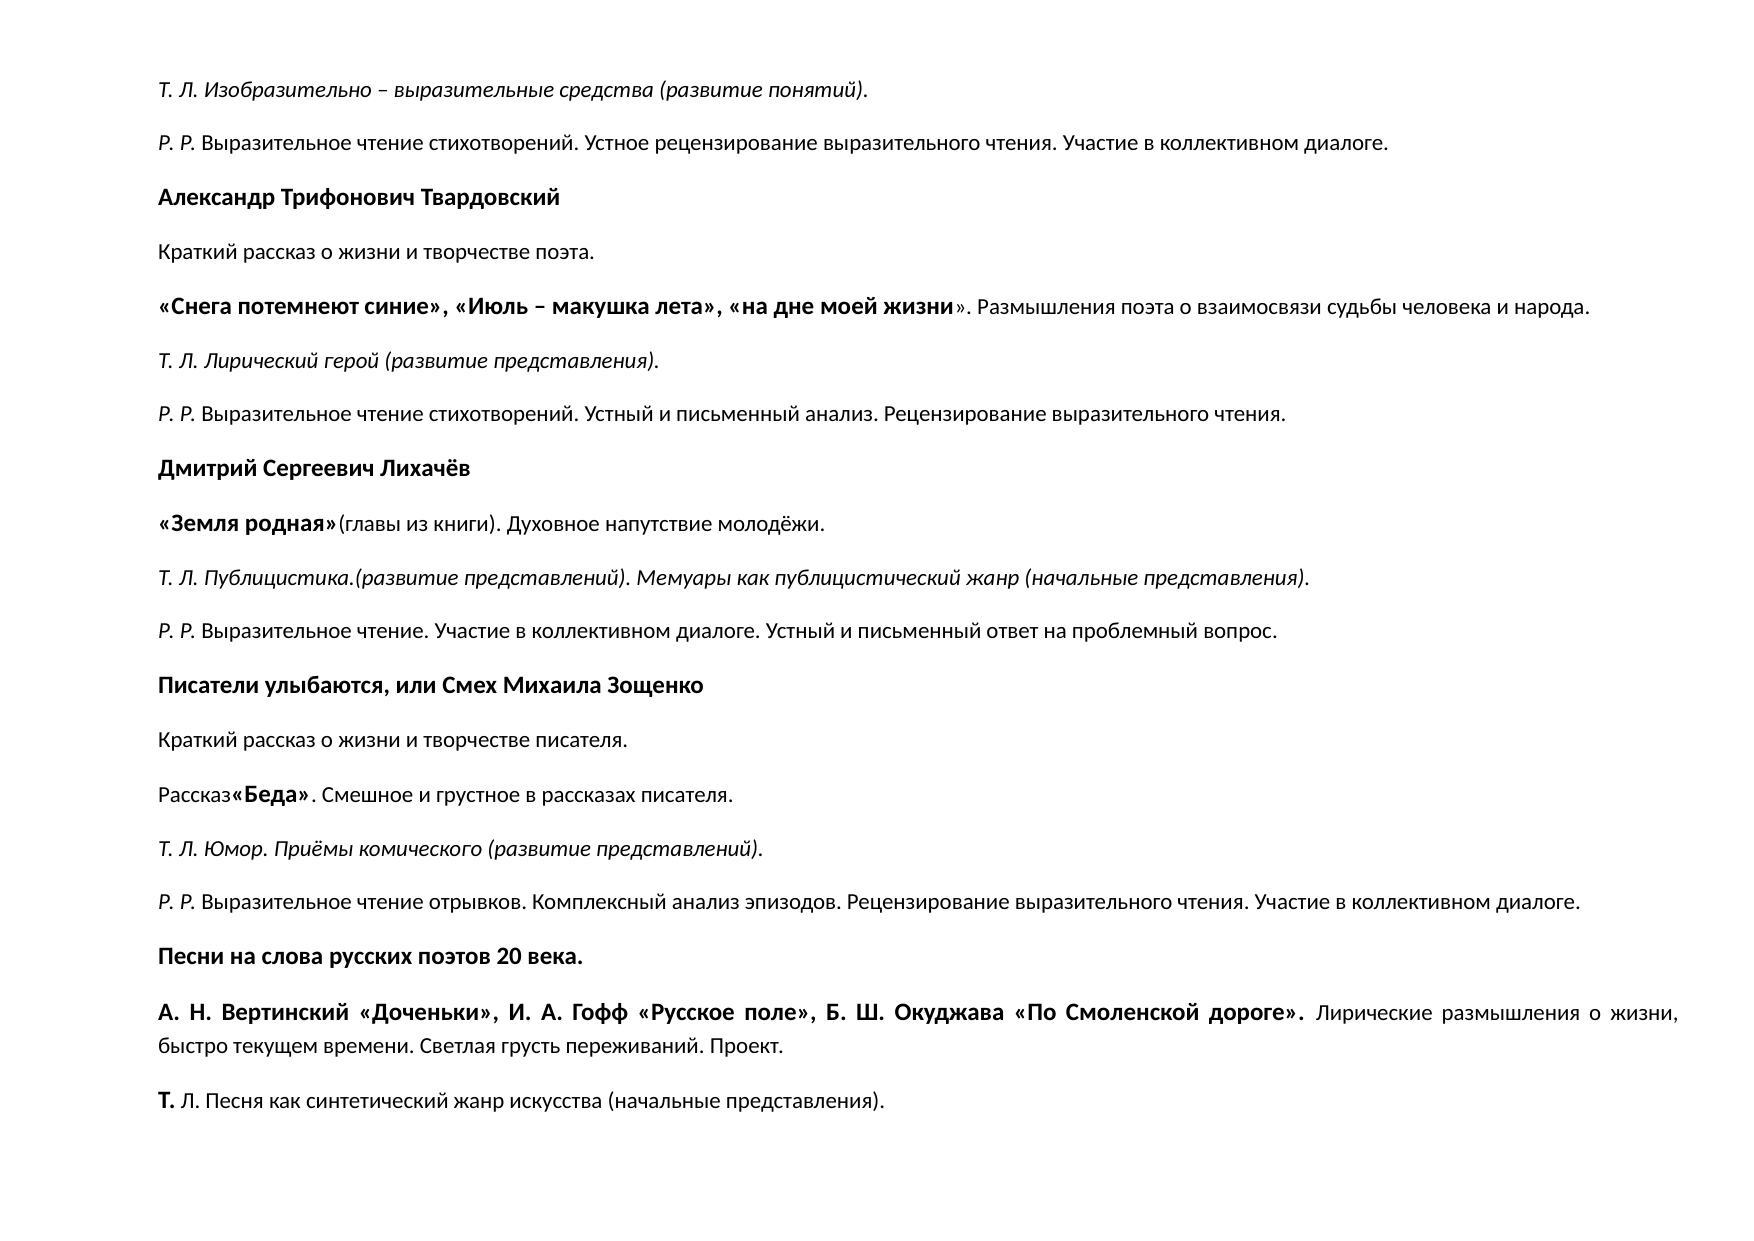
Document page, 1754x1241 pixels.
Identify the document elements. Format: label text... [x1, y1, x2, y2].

list Р. Р. Выразительное чтение стихотворений. Устное рецензирование выразительного чтения. Участие в коллективном диалоге. [158, 128, 1679, 156]
list Писатели улыбаются, или Смех Михаила Зощенко [158, 669, 1679, 700]
list Дмитрий Сергеевич Лихачёв [158, 452, 1679, 482]
list Рассказ«Беда». Смешное и грустное в рассказах писателя. [158, 778, 1679, 809]
list А. Н. Вертинский «Доченьки», И. А. Гофф «Русское поле», Б. Ш. Окуджава «По Смоленской дороге». Лирические размышления о жизни, быстро текущем времени. Светлая грусть переживаний. Проект. [158, 996, 1679, 1059]
list «Снега потемнеют синие», «Июль – макушка лета», «на дне моей жизни». Размышления поэта о взаимосвязи судьбы человека и народа. [158, 290, 1679, 320]
list Александр Трифонович Твардовский [158, 181, 1679, 212]
list Краткий рассказ о жизни и творчестве писателя. [158, 725, 1679, 753]
list Т. Л. Изобразительно – выразительные средства (развитие понятий). [158, 75, 1679, 103]
list «Земля родная»(главы из книги). Духовное напутствие молодёжи. [158, 508, 1679, 538]
list Р. Р. Выразительное чтение отрывков. Комплексный анализ эпизодов. Рецензирование выразительного чтения. Участие в коллективном диалоге. [158, 887, 1679, 915]
list Песни на слова русских поэтов 20 века. [158, 940, 1679, 971]
list Т. Л. Публицистика.(развитие представлений). Мемуары как публицистический жанр (начальные представления). [158, 563, 1679, 591]
list Краткий рассказ о жизни и творчестве поэта. [158, 237, 1679, 265]
list Т. Л. Юмор. Приёмы комического (развитие представлений). [158, 834, 1679, 862]
list Т. Л. Песня как синтетический жанр искусства (начальные представления). [158, 1084, 1679, 1114]
list Р. Р. Выразительное чтение. Участие в коллективном диалоге. Устный и письменный ответ на проблемный вопрос. [158, 616, 1679, 644]
list Т. Л. Лирический герой (развитие представления). [158, 346, 1679, 374]
list Р. Р. Выразительное чтение стихотворений. Устный и письменный анализ. Рецензирование выразительного чтения. [158, 399, 1679, 427]
